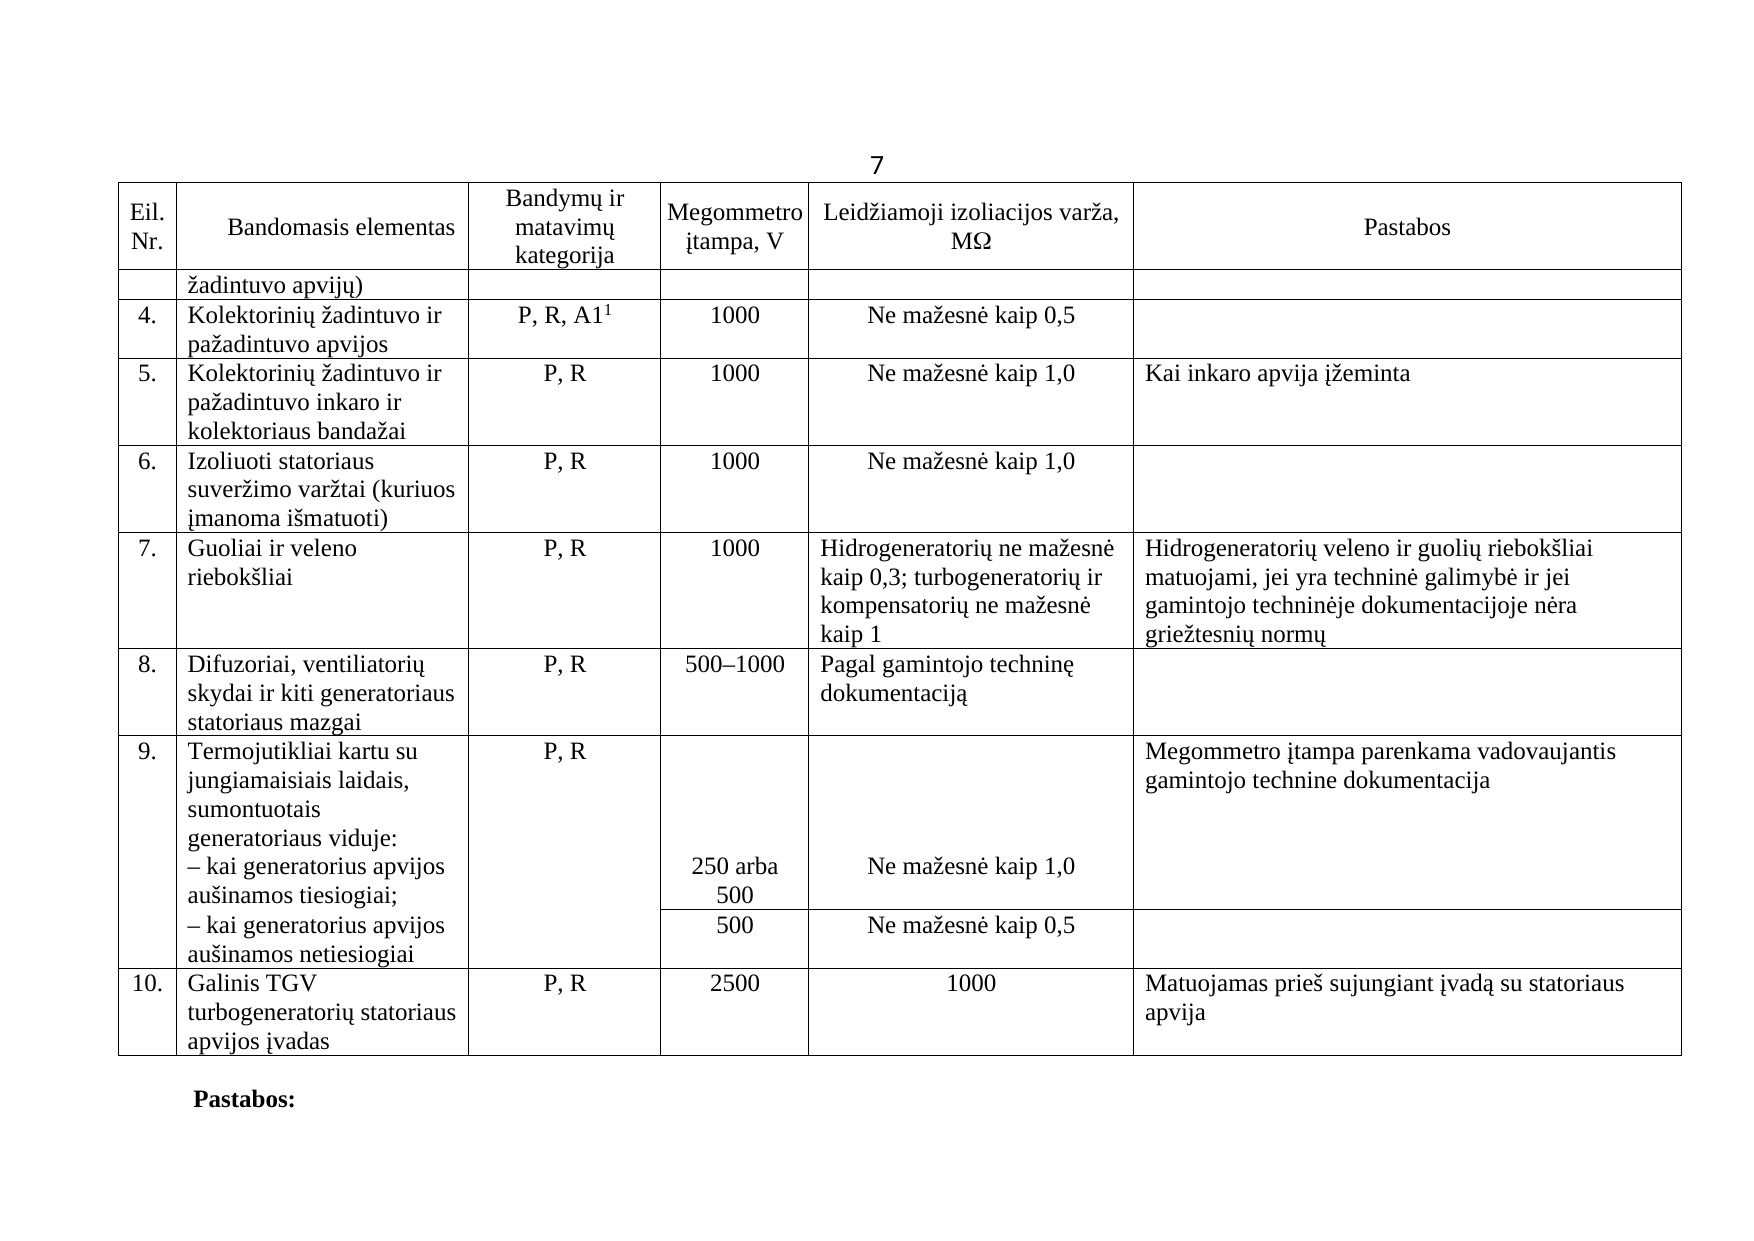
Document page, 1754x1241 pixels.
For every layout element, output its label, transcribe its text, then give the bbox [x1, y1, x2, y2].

table_cell P, R [469, 736, 660, 851]
table_cell 1000 [661, 359, 808, 445]
table_header Bandymų ir matavimų kategorija [469, 183, 660, 269]
table_cell [119, 909, 176, 967]
table_cell Guoliai ir veleno riebokšliai [177, 533, 468, 648]
table_cell 1000 [661, 300, 808, 357]
table_cell Izoliuoti statoriaus suveržimo varžtai (kuriuos įmanoma išmatuoti) [177, 446, 468, 532]
table_cell 1000 [661, 533, 808, 648]
table_cell Megommetro įtampa parenkama vadovaujantis gamintojo technine dokumentacija [1134, 736, 1681, 851]
table_cell P, R [469, 533, 660, 648]
table_cell Ne mažesnė kaip 0,5 [809, 300, 1133, 357]
table_cell [469, 270, 660, 299]
table_cell Difuzoriai, ventiliatorių skydai ir kiti generatoriaus statoriaus mazgai [177, 649, 468, 735]
table_cell P, R [469, 359, 660, 445]
table_cell [661, 270, 808, 299]
table_cell Matuojamas prieš sujungiant įvadą su statoriaus apvija [1134, 969, 1681, 1055]
table_cell – kai generatorius apvijos aušinamos tiesiogiai; [177, 851, 468, 909]
table_header Bandomasis elementas [177, 183, 468, 269]
table_cell 4. [119, 300, 176, 357]
table_cell Galinis TGV turbogeneratorių statoriaus apvijos įvadas [177, 969, 468, 1055]
table_cell Ne mažesnė kaip 1,0 [809, 446, 1133, 532]
table_cell P, R, A11 [469, 300, 660, 357]
table_cell [1134, 270, 1681, 299]
table_cell 6. [119, 446, 176, 532]
table_cell 250 arba 500 [661, 851, 808, 909]
table_cell [1134, 910, 1681, 967]
table_cell P, R [469, 969, 660, 1055]
table_cell Termojutikliai kartu su jungiamaisiais laidais, sumontuotais generatoriaus viduje: [177, 736, 468, 851]
table_cell Hidrogeneratorių ne mažesnė kaip 0,3; turbogeneratorių ir kompensatorių ne mažesnė kaip 1 [809, 533, 1133, 648]
table_header Megommetro įtampa, V [661, 183, 808, 269]
table_cell [809, 736, 1133, 851]
table_cell [1134, 446, 1681, 532]
table_cell [809, 270, 1133, 299]
table_cell 500–1000 [661, 649, 808, 735]
table_cell Pagal gamintojo techninę dokumentaciją [809, 649, 1133, 735]
table_cell Kolektorinių žadintuvo ir pažadintuvo inkaro ir kolektoriaus bandažai [177, 359, 468, 445]
table_cell [469, 909, 660, 967]
table_cell Ne mažesnė kaip 1,0 [809, 851, 1133, 909]
table_cell 8. [119, 649, 176, 735]
table_cell 2500 [661, 969, 808, 1055]
table_cell Kolektorinių žadintuvo ir pažadintuvo apvijos [177, 300, 468, 357]
table_cell [469, 851, 660, 909]
table_cell 10. [119, 969, 176, 1055]
table_cell [1134, 300, 1681, 357]
table_cell Hidrogeneratorių veleno ir guolių riebokšliai matuojami, jei yra techninė galimybė ir jei gamintojo techninėje dokumentacijoje nėra griežtesnių normų [1134, 533, 1681, 648]
table_cell Ne mažesnė kaip 1,0 [809, 359, 1133, 445]
table_cell 7. [119, 533, 176, 648]
table_cell P, R [469, 446, 660, 532]
text Pastabos: [118, 1084, 1636, 1113]
table_cell [119, 270, 176, 299]
table_cell 9. [119, 736, 176, 851]
table_cell [119, 851, 176, 909]
table_cell 1000 [809, 969, 1133, 1055]
table_cell 1000 [661, 446, 808, 532]
table_header Eil. Nr. [119, 183, 176, 269]
table_cell žadintuvo apvijų) [177, 270, 468, 299]
table_header Leidžiamoji izoliacijos varža, M [809, 183, 1133, 269]
table_cell [1134, 649, 1681, 735]
table_cell [661, 736, 808, 851]
table_cell Kai inkaro apvija įžeminta [1134, 359, 1681, 445]
table_cell 500 [661, 910, 808, 967]
table_cell – kai generatorius apvijos aušinamos netiesiogiai [177, 909, 468, 967]
table_cell P, R [469, 649, 660, 735]
table_header Pastabos [1134, 183, 1681, 269]
table_cell [1134, 851, 1681, 909]
table_cell 5. [119, 359, 176, 445]
table_cell Ne mažesnė kaip 0,5 [809, 910, 1133, 967]
